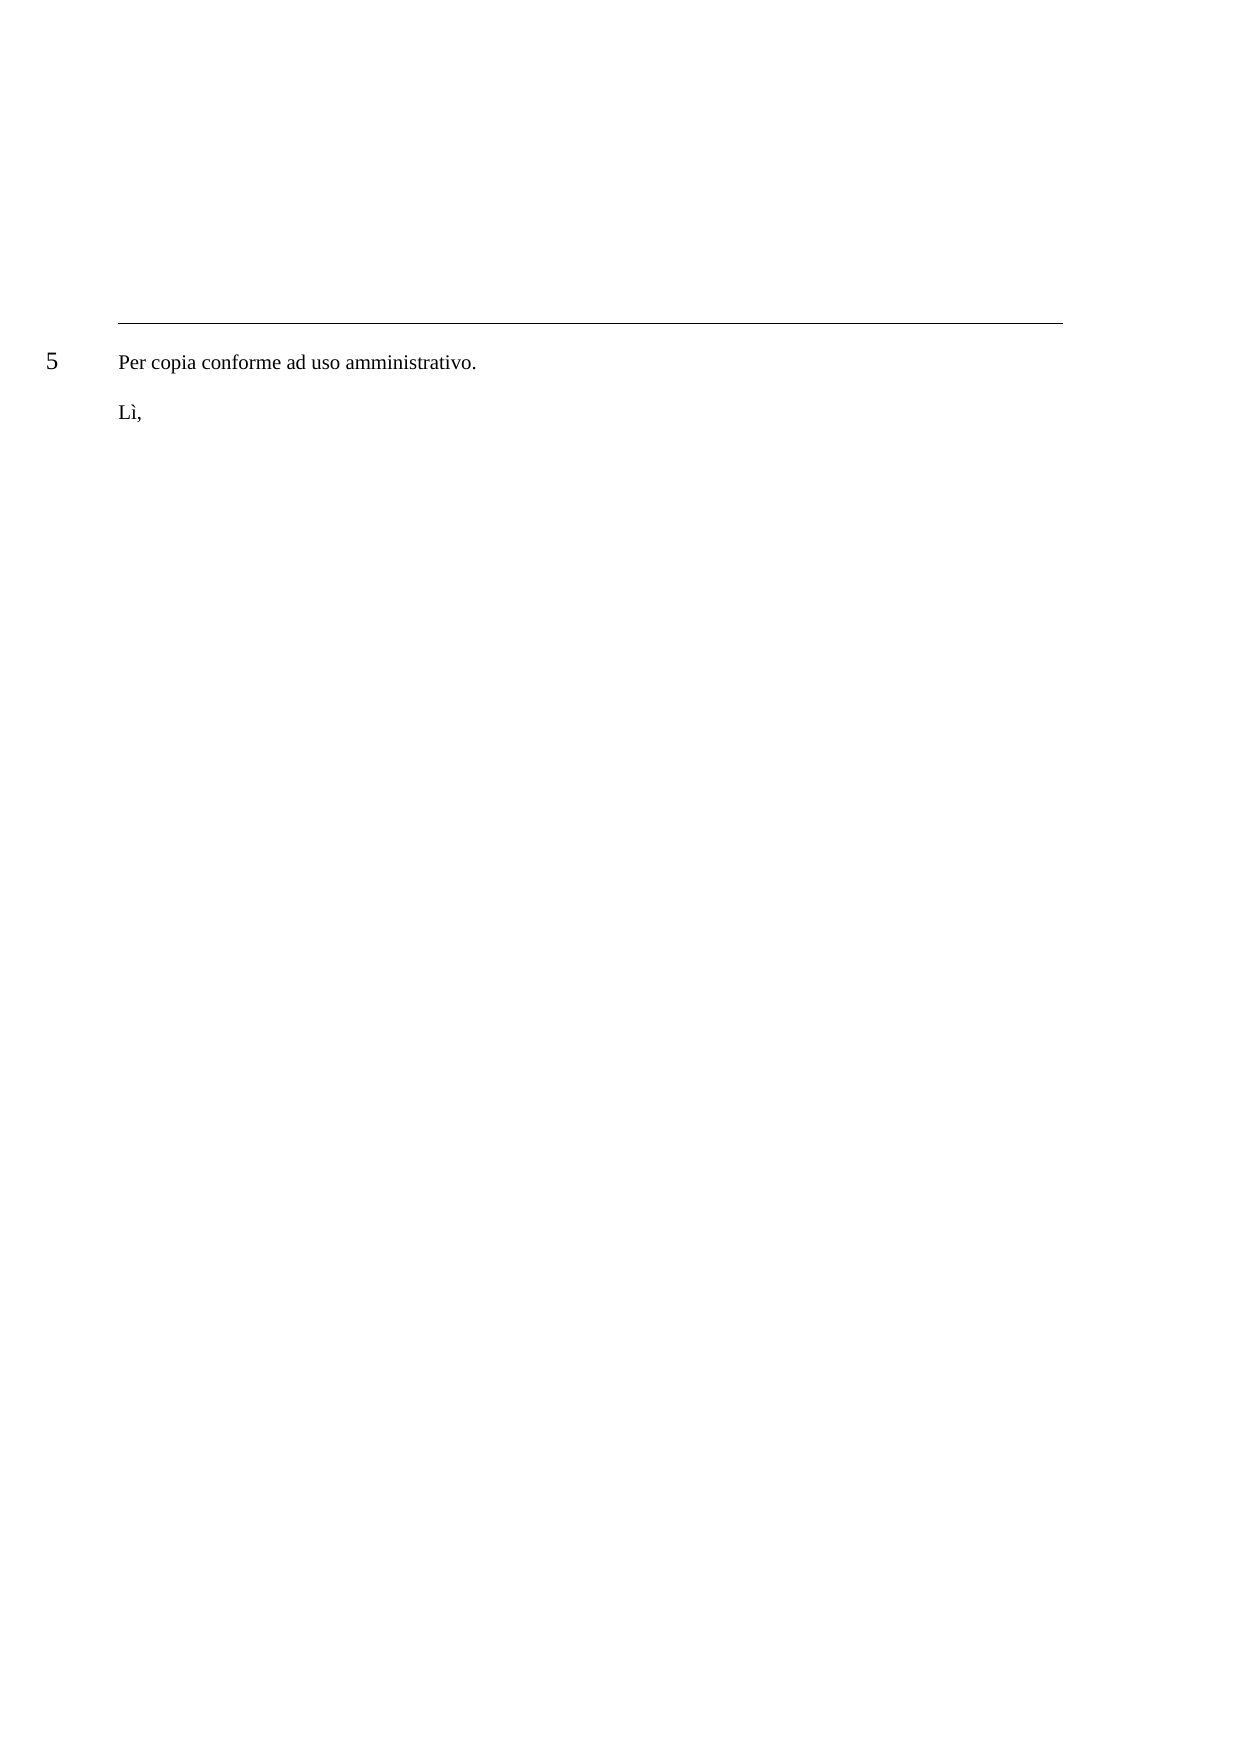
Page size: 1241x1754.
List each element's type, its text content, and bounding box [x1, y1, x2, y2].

text Lì, [118, 399, 1063, 424]
text Per copia conforme ad uso amministrativo. [118, 349, 1063, 374]
